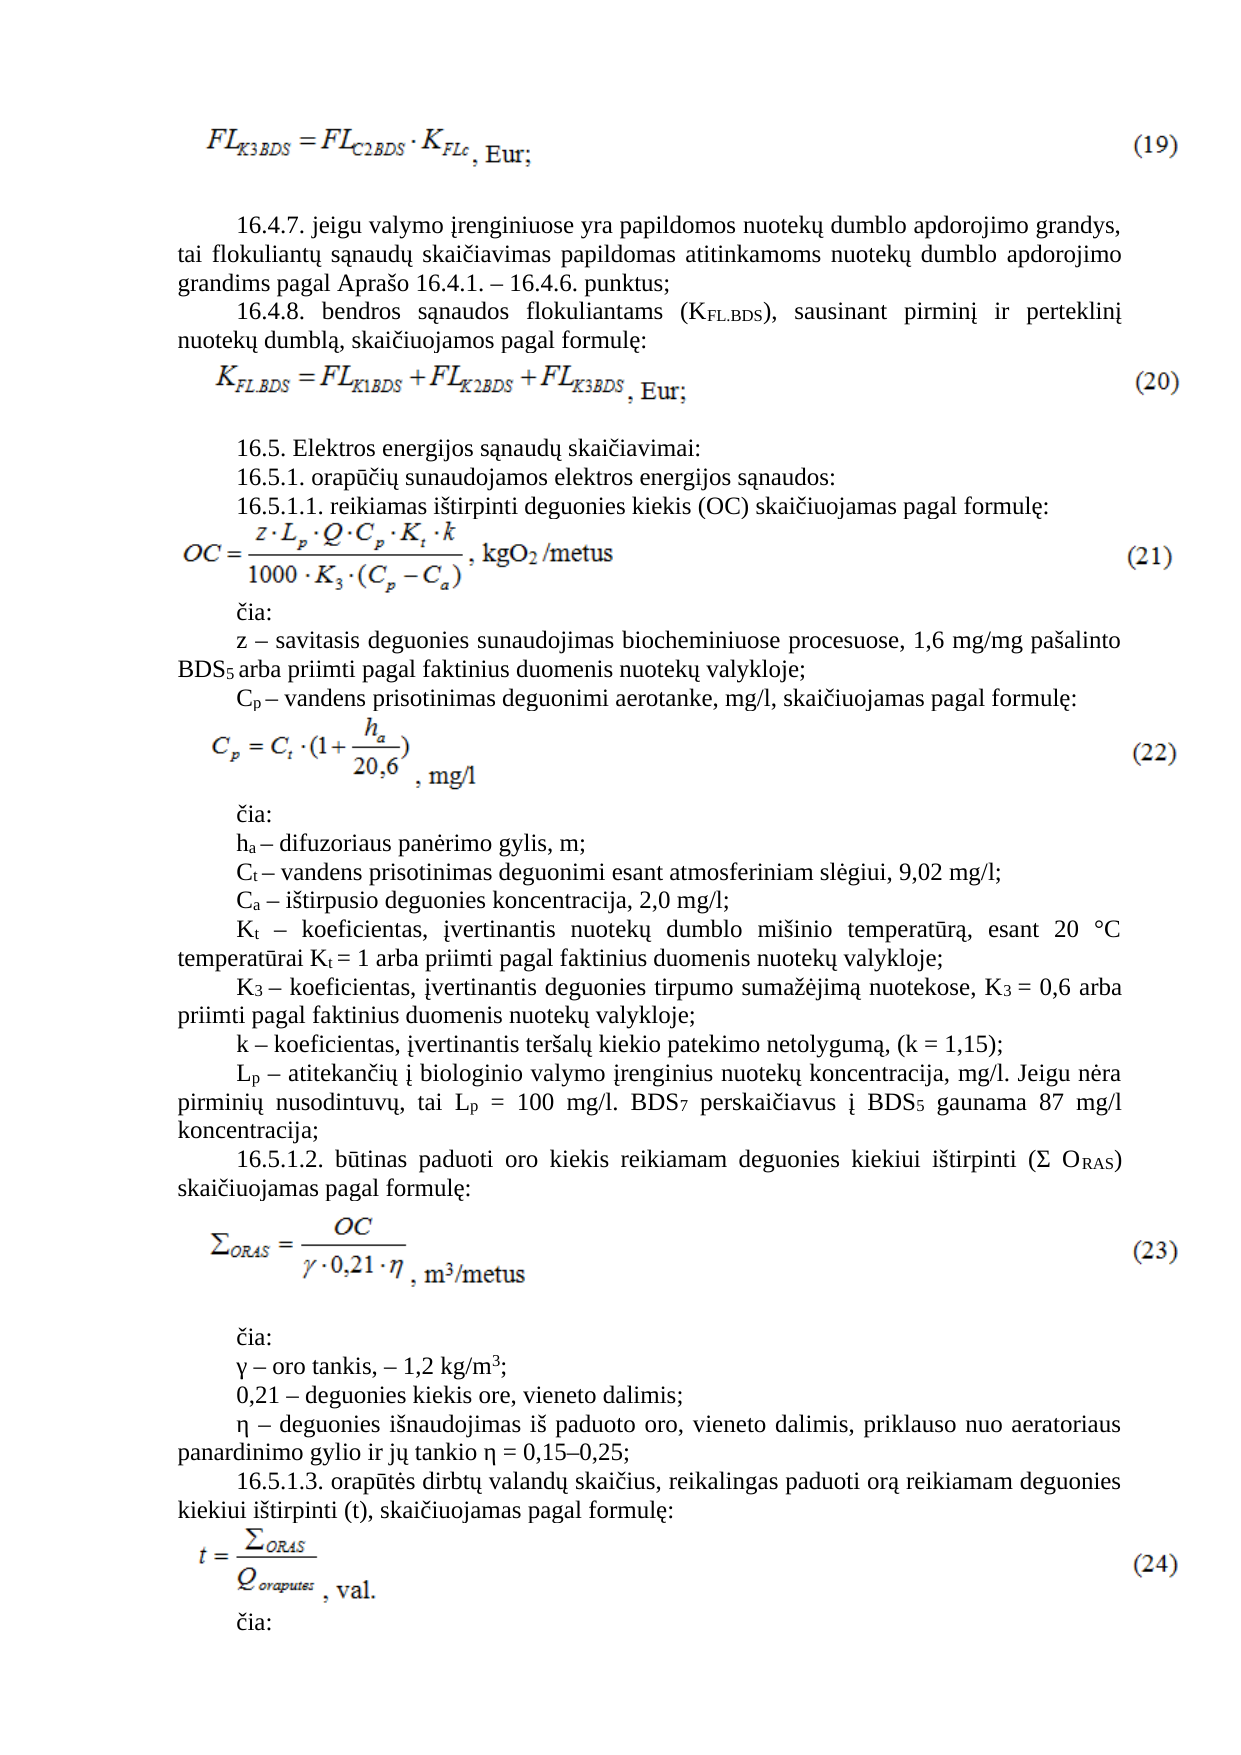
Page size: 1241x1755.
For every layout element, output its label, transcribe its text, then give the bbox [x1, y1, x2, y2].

text 16.5.1.2. būtinas paduoti oro kiekis reikiamam deguonies kiekiui ištirpinti (Σ ORAS) skaičiuojamas pagal formulę: [177, 1144, 1122, 1201]
text čia: [177, 1322, 1122, 1351]
text 16.5.1. orapūčių sunaudojamos elektros energijos sąnaudos: [177, 462, 1122, 491]
text 16.5.1.3. orapūtės dirbtų valandų skaičius, reikalingas paduoti orą reikiamam deguonies kiekiui ištirpinti (t), skaičiuojamas pagal formulę: [177, 1466, 1122, 1523]
text ha – difuzoriaus panėrimo gylis, m; [177, 828, 1122, 857]
text 16.4.7. jeigu valymo įrenginiuose yra papildomos nuotekų dumblo apdorojimo grandys, tai flokuliantų sąnaudų skaičiavimas papildomas atitinkamoms nuotekų dumblo apdorojimo grandims pagal Aprašo 16.4.1. – 16.4.6. punktus; [177, 210, 1122, 296]
text Ca – ištirpusio deguonies koncentracija, 2,0 mg/l; [177, 885, 1122, 914]
text γ – oro tankis, – 1,2 kg/m3; [177, 1351, 1122, 1380]
text K3 – koeficientas, įvertinantis deguonies tirpumo sumažėjimą nuotekose, K3 = 0,6 arba priimti pagal faktinius duomenis nuotekų valykloje; [177, 972, 1122, 1029]
text Cp – vandens prisotinimas deguonimi aerotanke, mg/l, skaičiuojamas pagal formulę: [177, 683, 1122, 711]
text z – savitasis deguonies sunaudojimas biocheminiuose procesuose, 1,6 mg/mg pašalinto BDS5 arba priimti pagal faktinius duomenis nuotekų valykloje; [177, 625, 1122, 683]
text 0,21 – deguonies kiekis ore, vieneto dalimis; [177, 1380, 1122, 1409]
text Lp – atitekančių į biologinio valymo įrenginius nuotekų koncentracija, mg/l. Jeigu nėra pirminių nusodintuvų, tai Lp = 100 mg/l. BDS7 perskaičiavus į BDS5 gaunama 87 mg/l koncentracija; [177, 1058, 1122, 1144]
text čia: [177, 1607, 1122, 1636]
text η – deguonies išnaudojimas iš paduoto oro, vieneto dalimis, priklauso nuo aeratoriaus panardinimo gylio ir jų tankio η = 0,15–0,25; [177, 1409, 1122, 1466]
text Ct – vandens prisotinimas deguonimi esant atmosferiniam slėgiui, 9,02 mg/l; [177, 857, 1122, 885]
text čia: [177, 799, 1122, 828]
text 16.5. Elektros energijos sąnaudų skaičiavimai: [177, 433, 1122, 462]
text k – koeficientas, įvertinantis teršalų kiekio patekimo netolygumą, (k = 1,15); [177, 1029, 1122, 1058]
text 16.5.1.1. reikiamas ištirpinti deguonies kiekis (OC) skaičiuojamas pagal formulę: [177, 491, 1122, 519]
text Kt – koeficientas, įvertinantis nuotekų dumblo mišinio temperatūrą, esant 20 °C temperatūrai Kt = 1 arba priimti pagal faktinius duomenis nuotekų valykloje; [177, 914, 1122, 972]
text čia: [177, 597, 1122, 625]
text 16.4.8. bendros sąnaudos flokuliantams (KFL.BDS), sausinant pirminį ir perteklinį nuotekų dumblą, skaičiuojamos pagal formulę: [177, 296, 1122, 353]
